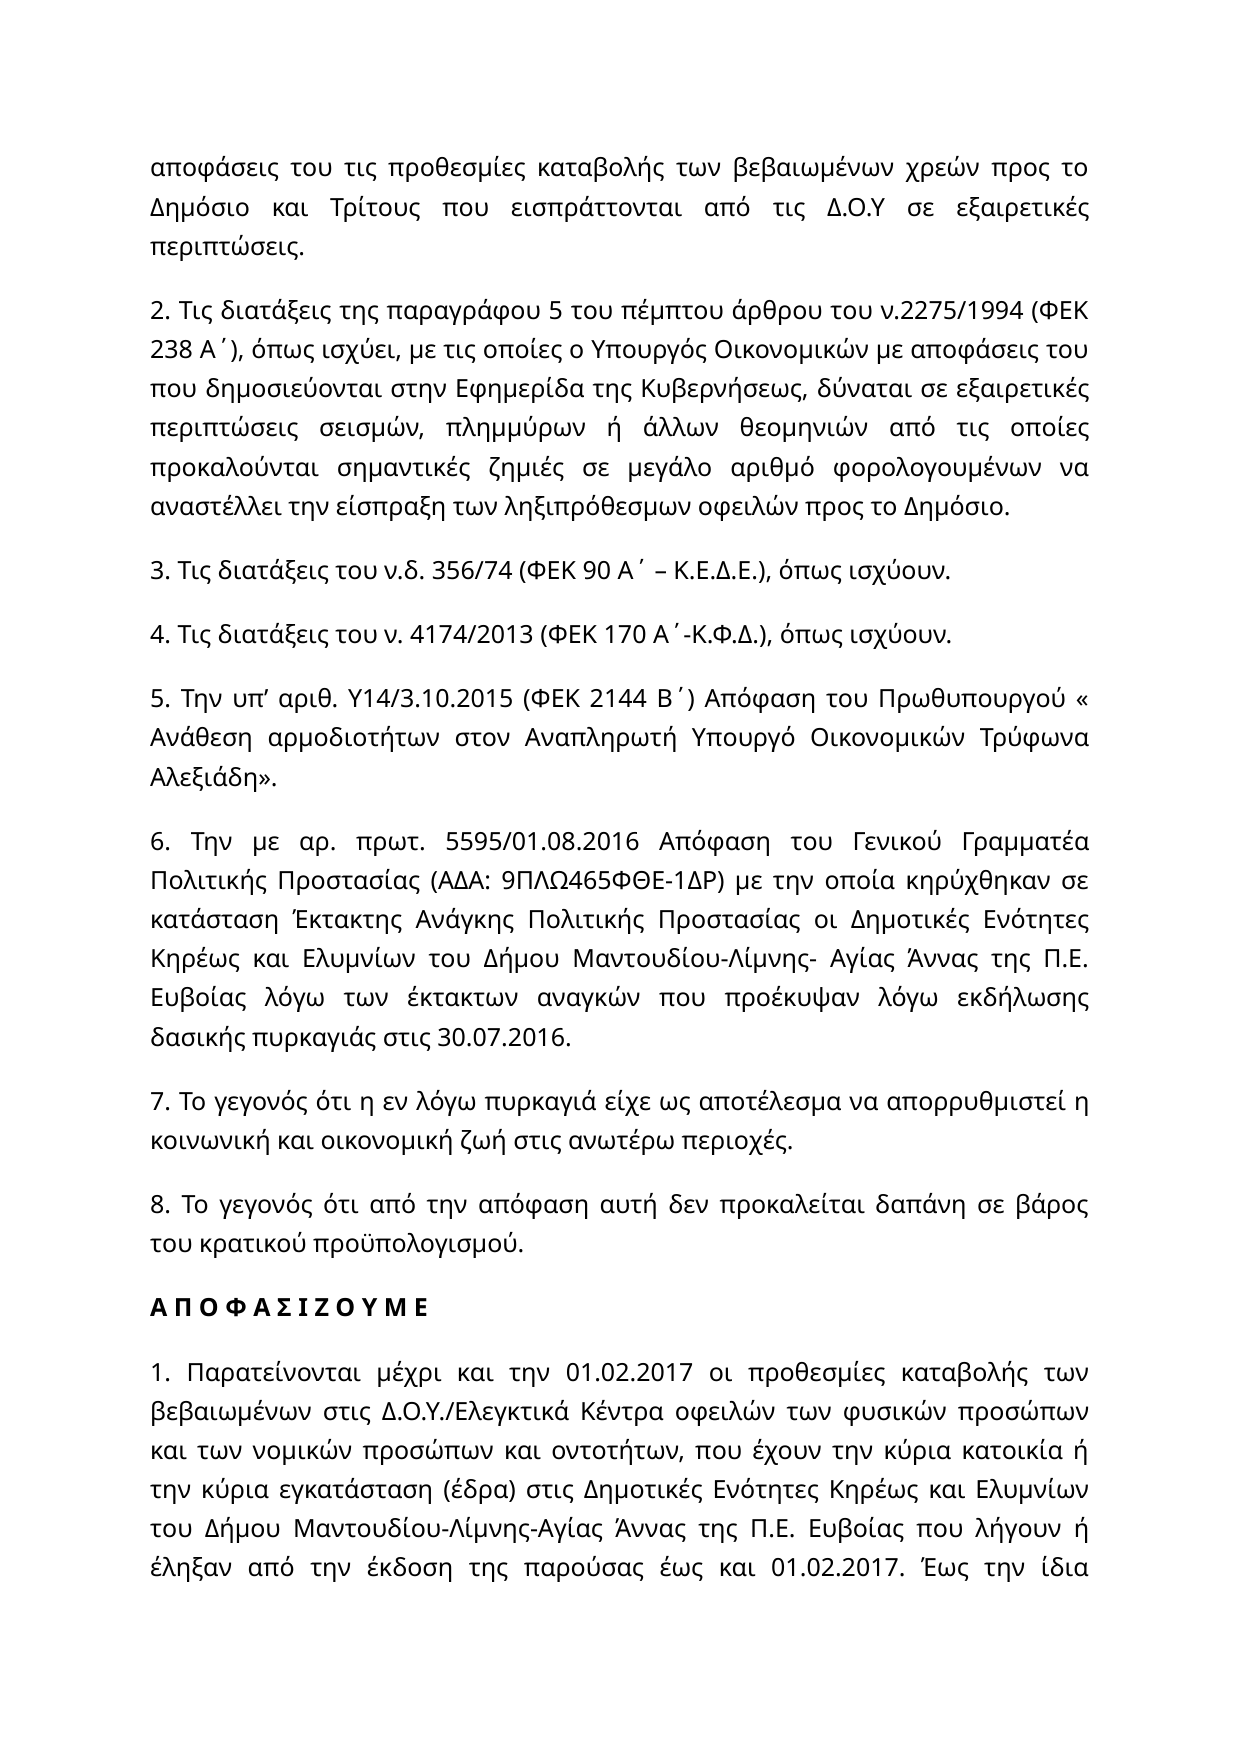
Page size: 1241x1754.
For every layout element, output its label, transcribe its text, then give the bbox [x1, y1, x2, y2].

text 6. Την με αρ. πρωτ. 5595/01.08.2016 Απόφαση του Γενικού Γραμματέα Πολιτικής Προστασίας (ΑΔΑ: 9ΠΛΩ465ΦΘΕ-1ΔΡ) με την οποία κηρύχθηκαν σε κατάσταση Έκτακτης Ανάγκης Πολιτικής Προστασίας οι Δημοτικές Ενότητες Κηρέως και Ελυμνίων του Δήμου Μαντουδίου-Λίμνης- Αγίας Άννας της Π.Ε. Ευβοίας λόγω των έκτακτων αναγκών που προέκυψαν λόγω εκδήλωσης δασικής πυρκαγιάς στις 30.07.2016. [150, 823, 1090, 1053]
text 8. Το γεγονός ότι από την απόφαση αυτή δεν προκαλείται δαπάνη σε βάρος του κρατικού προϋπολογισμού. [150, 1187, 1090, 1260]
text 1. Παρατείνονται μέχρι και την 01.02.2017 οι προθεσμίες καταβολής των βεβαιωμένων στις Δ.Ο.Υ./Ελεγκτικά Κέντρα οφειλών των φυσικών προσώπων και των νομικών προσώπων και οντοτήτων, που έχουν την κύρια κατοικία ή την κύρια εγκατάσταση (έδρα) στις Δημοτικές Ενότητες Κηρέως και Ελυμνίων του Δήμου Μαντουδίου-Λίμνης-Αγίας Άννας της Π.Ε. Ευβοίας που λήγουν ή έληξαν από την έκδοση της παρούσας έως και 01.02.2017. Έως την ίδια [150, 1354, 1090, 1584]
text 4. Τις διατάξεις του ν. 4174/2013 (ΦΕΚ 170 Α΄-Κ.Φ.Δ.), όπως ισχύουν. [150, 617, 1090, 651]
text 7. Το γεγονός ότι η εν λόγω πυρκαγιά είχε ως αποτέλεσμα να απορρυθμιστεί η κοινωνική και οικονομική ζωή στις ανωτέρω περιοχές. [150, 1083, 1090, 1157]
text 5. Την υπ’ αριθ. Υ14/3.10.2015 (ΦΕΚ 2144 Β΄) Απόφαση του Πρωθυπουργού « Ανάθεση αρμοδιοτήτων στον Αναπληρωτή Υπουργό Οικονομικών Τρύφωνα Αλεξιάδη». [150, 681, 1090, 793]
text 2. Τις διατάξεις της παραγράφου 5 του πέμπτου άρθρου του ν.2275/1994 (ΦΕΚ 238 Α΄), όπως ισχύει, με τις οποίες ο Υπουργός Οικονομικών με αποφάσεις του που δημοσιεύονται στην Εφημερίδα της Κυβερνήσεως, δύναται σε εξαιρετικές περιπτώσεις σεισμών, πλημμύρων ή άλλων θεομηνιών από τις οποίες προκαλούνται σημαντικές ζημιές σε μεγάλο αριθμό φορολογουμένων να αναστέλλει την είσπραξη των ληξιπρόθεσμων οφειλών προς το Δημόσιο. [150, 292, 1090, 522]
text αποφάσεις του τις προθεσμίες καταβολής των βεβαιωμένων χρεών προς το Δημόσιο και Τρίτους που εισπράττονται από τις Δ.Ο.Υ σε εξαιρετικές περιπτώσεις. [150, 150, 1090, 262]
text 3. Τις διατάξεις του ν.δ. 356/74 (ΦΕΚ 90 Α΄ – Κ.Ε.Δ.Ε.), όπως ισχύουν. [150, 552, 1090, 587]
text Α Π Ο Φ Α Σ Ι Ζ Ο Υ Μ Ε [150, 1290, 1090, 1324]
